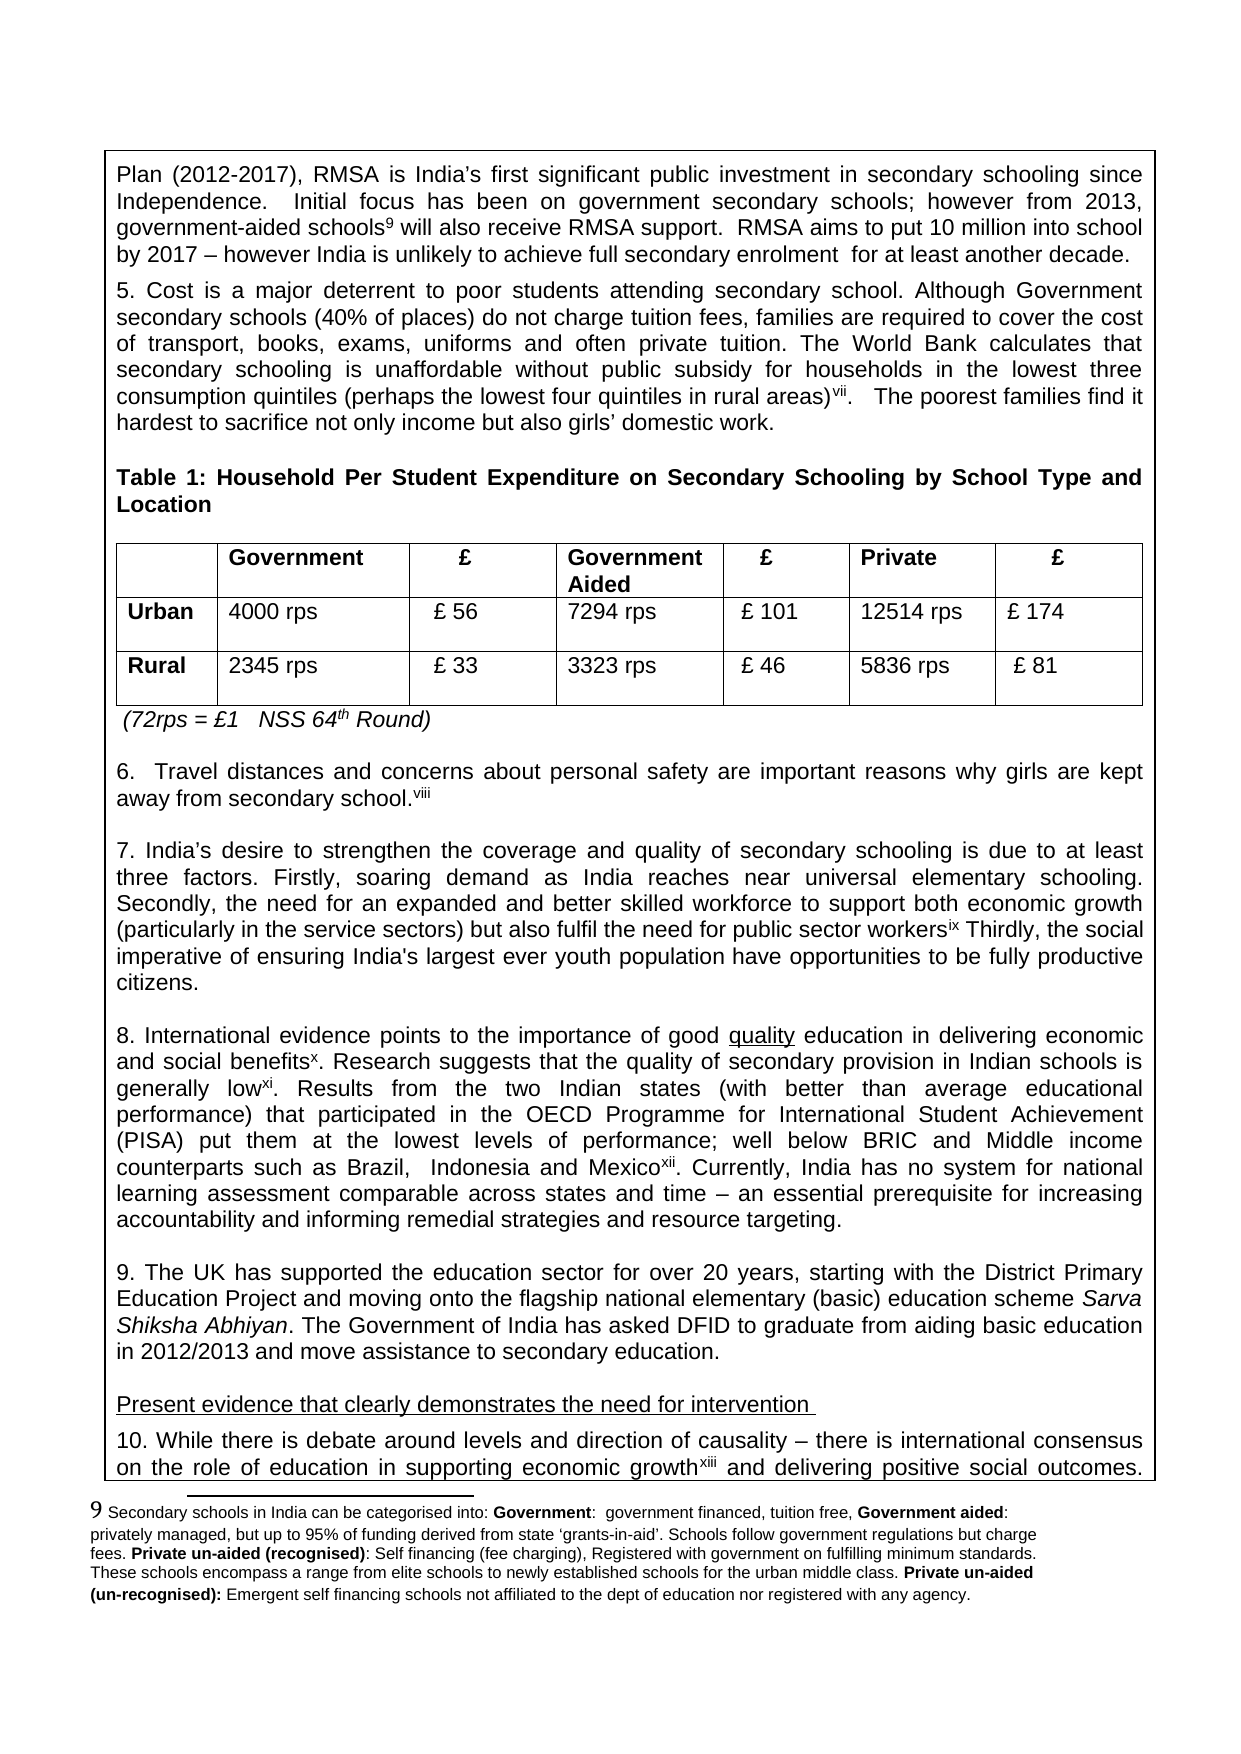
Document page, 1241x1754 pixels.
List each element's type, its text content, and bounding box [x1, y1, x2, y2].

table_header £ [724, 544, 849, 597]
table_cell 2345 rps [218, 652, 409, 704]
table_header £ [996, 544, 1142, 597]
table_cell 12514 rps [850, 598, 995, 651]
table_cell 7294 rps [557, 598, 723, 651]
table_header £ [410, 544, 556, 597]
table_cell Urban [117, 598, 217, 651]
table_cell £ 46 [724, 652, 849, 704]
table_cell £ 81 [996, 652, 1142, 704]
table_cell Rural [117, 652, 217, 704]
table_header Government Aided [557, 544, 723, 597]
table_cell 3323 rps [557, 652, 723, 704]
table_cell £ 33 [410, 652, 556, 704]
table_header Government [218, 544, 409, 597]
table_cell 4000 rps [218, 598, 409, 651]
table_header A. Context and need for a DFID intervention Education Context. 1. Following a decade of sustained investment, India has achieved major progress in elementary education: net primary enrolment stands at 96%. India’s other education priority has been to strengthen higher education, and tertiary graduates have underpinned India’s economic growth, promoting integration into the global ‘knowledge economy’. In contrast, secondary education has been neglected - becoming a bottleneck rather than a bridge between elementary schooling, tertiary education and the world of work. 2. Sarva Shiksha Abhiyan (SSA), the national flagship programme to universalise elementary education has put India on track for achieving MDG2 - primary school access. Enrolment for 6-14 year olds has increased over 60 million, from 130 million in 2003 to 193 million by 2011. However, as Figure 1 demonstrates student attrition is a major challenge, and around half of the children drop out before completing grade eight (age 14). As Figure 2 below shows, girls, particularly those from disadvantaged communities and from the poorest states are least likely to progress into junior secondary education. Figure 1: Student Attrition in Indian Education 3. Low levels of learning partly explain student attrition. If education is not delivering learning, then the ‘opportunity costs’ are likely to outweigh the perceived social and economic returns, resulting in drop out. Secondary Education 4. Currently an estimated 20 million of 49 million children of secondary age are out of school - most from disadvantaged communities in the poorest states. India’s United Progressive Alliance (UPA) Government has made education and labour-force skills the top priorities for its second term. In 2008, it launched Rashtriya Madhyamik Shiksha Abiyhan (RMSA), a national scheme to expand and improve the quality of secondary education. With a budget of £7.4 billion during the 12th Five Year Plan (2012-2017), RMSA is India’s first significant public investment in secondary schooling since Independence. Initial focus has been on government secondary schools; however from 2013, government-aided schools will also receive RMSA support. RMSA aims to put 10 million into school by 2017 – however India is unlikely to achieve full secondary enrolment for at least another decade. 5. Cost is a major deterrent to poor students attending secondary school. Although Government secondary schools (40% of places) do not charge tuition fees, families are required to cover the cost of transport, books, exams, uniforms and often private tuition. The World Bank calculates that secondary schooling is unaffordable without public subsidy for households in the lowest three consumption quintiles (perhaps the lowest four quintiles in rural areas). The poorest families find it hardest to sacrifice not only income but also girls’ domestic work. Table 1: Household Per Student Expenditure on Secondary Schooling by School Type and Location (72rps = £1 NSS 64th Round) 6. Travel distances and concerns about personal safety are important reasons why girls are kept away from secondary school. 7. India’s desire to strengthen the coverage and quality of secondary schooling is due to at least three factors. Firstly, soaring demand as India reaches near universal elementary schooling. Secondly, the need for an expanded and better skilled workforce to support both economic growth (particularly in the service sectors) but also fulfil the need for public sector workers Thirdly, the social imperative of ensuring India's largest ever youth population have opportunities to be fully productive citizens. 8. International evidence points to the importance of good quality education in delivering economic and social benefits. Research suggests that the quality of secondary provision in Indian schools is generally low. Results from the two Indian states (with better than average educational performance) that participated in the OECD Programme for International Student Achievement (PISA) put them at the lowest levels of performance; well below BRIC and Middle income counterparts such as Brazil, Indonesia and Mexico. Currently, India has no system for national learning assessment comparable across states and time – an essential prerequisite for increasing accountability and informing remedial strategies and resource targeting. 9. The UK has supported the education sector for over 20 years, starting with the District Primary Education Project and moving onto the flagship national elementary (basic) education scheme Sarva Shiksha Abhiyan. The Government of India has asked DFID to graduate from aiding basic education in 2012/2013 and move assistance to secondary education. Present evidence that clearly demonstrates the need for intervention 10. While there is debate around levels and direction of causality – there is international consensus on the role of education in supporting economic growth and delivering positive social outcomes. Research in India demonstrates strong benefits of education in labour market entry and raised income levels (including returns to agriculture, the predominant employer). A recent study for the LSE linked education strongly to more inclusive economic growth. Breaking the cycle of intergenerational poverty is more likely for those with access to secondary schooling. Secondary education is positively correlated with improved health outcomes including reduced child mortality, and reproductive choice. There is emerging evidence on the importance of education, particularly of girls as a cost effective response to climate change and disaster risk reduction. Demand rationale 11. India’s shortage of good quality secondary schooling is evident in unmet demand from students, households and the labour market. Many secondary schools (especially in the poorest states) operate with class sizes of 80-120. This is a direct result of steadily rising enrolment without commensurate infrastructure or sufficient teachers, especially in such subjects as mathematics and science. In 2010, the number of elementary school graduates exceeded places in government secondary schools by over 5 million (a net shortfall that does not take account of the required geographical distribution of such places across states). Successive Indian employer surveys indicate that shortages of skilled workers are constraints both to private sector investment and growth, especially in such ‘sunrise’ sectors as the financial services, IT, skill-intensive manufacturing, retail and tourism. Economic rationale 12. The transition of India’s economy to one where the service sector generates the majority of GDP growth (Figure 3) demands that school leavers acquire a higher level of knowledge and skills than the 8 years of elementary education can provide. India’s level of secondary participation (14-16 years) compares unfavourably with its G20 economic competitors. Brazilian and Russian secondary school net enrolment rates are 27 percentage points higher than India’s; while India is estimated to be 30 years behind China in terms of the proportion of the population that has completed secondary and post secondary schooling. Figure 3: Service sectors contribute over 55% of India’s GDP growth 13. Globally, education is positively associated with improved lifetime earnings. In India, the average earning of a secondary school certificate holder is calculated as 1.6 times higher than that of an elementary school graduate. A 2010 study on economic returns to schooling in India found that ‘education consistently and substantially raises earnings conditional on occupation, with ‘significantly larger returns to education accruing to women in wage work as compared to men’. Contrary to past assumptions that returns to education were greatest at the lowest education levels, the study found that the shape of the education-earnings relationship in wage work was convex, with increasing returns to higher education levels’. The study also found that each additional year of schooling raised agricultural earnings by about 6.6 per cent (Figure 4), suggesting that education can play a productivity-enhancing and poverty reducing role beyond the formal sector. Figure 4: Agriculture remains the Predominant employer Social exclusion and social mobility rationale 14. Striking social and gender disparities affect students’ participation in secondary schooling -as well as the quality of teaching they receive once in the classroom. This in turn reinforces unequal social and economic opportunity. 56.6% of girls are enrolled in secondary school nationally compared to 63.4% boys. Only 61% of young people from the Scheduled Castes, 52% of Scheduled Tribes and 51% of Muslims attend secondary school, compared to 92% in the general caste category. These gaps become even starker in India’s low income, low enrolment states. 15. 60% of current secondary enrolments are in private and government-aided schools. The strength of the private sector offers DFID opportunity for innovative interventions and PPPs; but currently lack of tuition-free education partly explains the 40 percentage point gap in enrolment between students from the higher and lowest income quintiles (70% v 30%, respectively), and major differences in access between top and bottom quintiles across states (Figure 5). A 2011 study in rural Madhya Pradesh found the combination of cost and distance to be the critical impediments to student transition from primary to lower secondary school. Figure 5: Differential Access to Secondary Education Across Selected States Source: Secondary Education in India: Investing in the. Future. Kin Bing Wu and Amit Dar. info.worldbank.org/etools/library/latestversion.asp?235784 16. Gender, health and family welfare rationale India has achieved gender parity at primary level (to 11 years) but is off-track for achieving MDG 3, gender parity at secondary school. Nationally, the ratio of girls/boys is 0.87:1, but significantly lower for the poorest states – e.g. Bihar 0.57, and MP 0.66. The World Economic Forum’s 2010 Global Gender Gap Report ranks India 112th out of 134 countries, and in the bottom three for health and survival indicators. Inequality is particularly marked in India’s poorest states. Globally there is strong evidence that health and family welfare indicators increase in proportion to each year of post-basic education (Figure 6). For India, these social benefits are clearly seen in the results of National Family Health Survey (Table 2). Secondary education, particularly for girls is a critical intervention with potential for big multiplier effects and inter-generational dividends. 17. More educated women tend to have more voice over marriage and fertility, leading to fewer and spaced pregnancies. Women with smaller families are more able and often more willing to participate in remunerative work, and are more likely to invest additional income in the health and education of their children - across generations, as well as to their communities at large. Table 2: Influence of Education on Health Indicators Figure 6 Infant Mortality by Education Vaccinations by Education 18. Social cohesion rationale India’s youthful population will only fulfil the promise of demographic dividend (i.e. 70% of Indians will be of working age by 2025) if young people have opportunities to be fully productive citizens. Secondary education has an important role in expanding life chances, inculcating civic norms, challenging gender and caste stereotypes and equipping future generations for democratic and civic participation. Conversely, failure to address the growing demand for secondary education could suppress demand for primary education but also result in tensions among a disaffected, under-employed youth. In addition, a restricted flow of secondary graduates would also impede workforce development. India’s future teachers, doctors and business people will be drawn from the current cohort of secondary graduates. Explain specifically why DFID intervention is justified 19. The Government of India (GoI) has asked its main development partners in education – DFID and the World Bank – to join its national secondary education programme because it believes they can enhance the quality of its own, much larger investment. The positive experience of donor engagement in India’s expansion of basic education (by over one third in the last decade) bears this out. A recent independent study found that a total donor contribution of less than 10% of GoI’s basic education programme Sarva Shiksha Abhiyan (SSA) resulted in a “…direct impact upon management practice, financial reporting, accounting procedures and monitoring arrangements. These changes probably improved the efficiency, and certainly the accountability, of the educational process”. GoI is keen to secure similar engagement in RMSA. By adding to GoI’s £7.4 billion RMSA budget and the World Bank’s £300 million IDA loan (2012-17), DFID can make a far more scalable, strategic and sustainable contribution to secondary education in India than on its own. 20. Secondly, DFID has conducted a prospective Value for Money Assessment for RMSA, which indicates that RMSA will lead to positive rates of return overall, with the highest direct economic benefits accruing in states with the lowest secondary enrolment rates currently, and opportunities for DFID to contribute to scheme efficiency gains in these same states through technical assistance. 21. Thirdly, supporting secondary education is a good fit with DFID strategic priorities, both in India and globally. A key commitment of DFID India’s Operational Plan 2011-15 is to break the cycle of inter-generational poverty for women and girls in India’s poorer states; and better access to good quality secondary education, nutrition and reproductive health is central to our theory of change. DFID’s Structural Reform Plan Objective 5 is to ‘Lead international action to empower women and girls, a major component of which is to expand girls’ participation in secondary schooling. 22. Fourthly, collaboration on education has been identified as an important part of the enhanced partnership between the UK and India; and DFID’s engagement in basic and secondary education is central to this. Other priorities for bilateral education co-operation include: participation by UK universities in India’s expansion of tertiary education; mobility of students between the UK and India; school exchange programmes; research and innovation collaboration; and skill development. Is the intervention feasible? 23. India has a proven record in rolling out national education programmes, as demonstrated by SSA. Through their engagement with SSA, donors have built strong working relationships and agreed ways of working with the government of India at both central and state levels. These are the foundations for successful support to RMSA. 24. The major feasibility challenges for DFID support to secondary schooling in India’s poorest states are: strengthening existing secondary education management information systems in order to enable effective resource deployment and planning; enhancing financial management and planning; and increasing the availability of sufficient competent teachers, especially in such specialist subjects as maths, languages and science. Though challenging, these are areas DFID and the World Bank have practical experience in addressing both within India and more widely. 25. The success of secondary expansion will depend on acting simultaneously on the supply side– schools, classrooms, teachers and materials - and demand-side challenges especially improving the quality of education and impediments to entry and retention, particularly for girls. GoI is fully aware of the need for a dual approach and has planned for two complementary national programmes on teacher development and stipends for grade 9 and 10 students from SC and ST families. 26. While there are examples of centres of excellence, low levels of learning is a major concern throughout Indian education, increasingly recognised at both national and state levels. DFID has played an important role in strengthening capacity in learning outcome measurement at elementary level. 27. GoI has invited DFID participation in secondary education through a SWap approach. This builds from its successful partnership with SSA. Becoming an RMSA partner will enable DFID to derive far greater impact and value for money than pursuing an initiative outside the national programme. Not least because DFID will be the sole provider of technical cooperation, putting it in a strong position to increase the effectiveness of the larger GoI and World Bank spend. Working through the national programme provides opportunity to pursue policy influence and results’ delivery in parallel. What will happen if DFID does not intervene? 28. If DFID does not intervene, GoI’s on-going efforts to expand secondary education will continue. DFID support will help them proceed more rapidly and effectively and ensure that the poorer states can derive maximum benefit from the huge Government of India resources available. Summarise relevant evidence underpinning the intervention Intervention choice: 29. There is strong evidence – much of it summarised above - about the economic returns of education investment and specifically of secondary education in India. Regionally, rates of return are favourable (see Table 3). Table 3: Regional Rates of Return to Differing Levels of Education Source: World Bank: 2004 The knowledge economy and education and training in South Asia p31 30. Evidence on the social benefits of secondary education in improving women’s lives is well documented internationally and in India. There is also research suggesting good quality secondary education (i.e. providing problem-solving, communication and team working skills) is more cost-effective and socially beneficial than traditional forms of vocational training, which tend to have higher unit cost and are weakly linked to labour market needs. Maximising intervention effectiveness 31. There is broad international agreement on what works to improve the quality of a country’s education system. There is a growing evidence base on what works to improve the quality of primary education in India, to which DFID is actively contributing. In comparison, the evidence on what works at secondary level in developing countries including India is limited; as is DFID’s own recent experience. RMSA will be DFID’s first major intervention in secondary education in over ten years and is expected to contribute some 40% of DFID’s overall secondary results. 32. Supporting RMSA is envisaged as part of a package of assistance benefiting girls’ education in particular, which will include three demand-side interventions: a conditional cash transfer to enable the most disadvantaged girls to go to and stay in secondary school (Odisha); experimental work in low fee private schools in urban areas (Bihar); and potentially a secondary education vouchers programme to expand school choice and drive up quality (Madhya Pradesh). B. Impact and Outcome 33. The key outcome of this programme is that: India’s poorest states achieve more equitable access to good quality secondary schooling leading to better educated and employable youth. DFID support will help RMSA put an additional 10.1 million students in school, with disproportionately higher gains for girls and disadvantaged groups (ST, SC and Muslim students). We will measure these changes through strengthened Secondary Education Management Information System (SEMIS, which we will support directly) and by helping India to establish a first national secondary learning assessment system, comparable across states and time. DFID support will result in: 34. Using government projections, we estimate that an £80 million DFID contribution – equivalent to 6% of RMSA’s total incremental budget 2012-16 (and 2% of overall programme costs) can enrol an estimated 0.6 million students and deliver £30 million value for money gain in India’s most needy states. DFID support will fund the building/ up-grading of an estimated 650 new schools and the employment of 6,000 new teachers. Through technical assistance DFID will strengthen government’s management of over 74,000 government and government-assisted secondary schools. DFID will also support the development of an integrated secondary education management system and a learning outcomes assessment system that enables better informed decision-making. In keeping with GoI’s commitment to information transparency, improved data sets will enable civil society to better engage in the drive for greater equity and improved learning outcomes. 35. Evidence from Sarva Shiksha Abhiyan suggests that strong gains in access and social equity are possible over this timeframe; and that transformation is achievable within a decade. Delivering a step- change in education quality - linked to retention and completion -in the time frame envisaged is unlikely. However, through technical assistance the programme will establish the prerequisites for sustained systemic improvement (i.e. developing the capacity to collect, analyse data/learning outcomes and to deliver appropriate responses through effective resource targeting). There is strong evidence from SSA that DFID investing alongside GoI and other donors can support reforms in such areas as sub-sector planning and monitoring, public financial management and national learning assessment systems. [106, 151, 1154, 1480]
table_cell 5836 rps [850, 652, 995, 704]
table_header Private [850, 544, 995, 597]
table_cell £ 174 [996, 598, 1142, 651]
table_cell £ 56 [410, 598, 556, 651]
table_cell £ 101 [724, 598, 849, 651]
table_header [117, 544, 217, 597]
